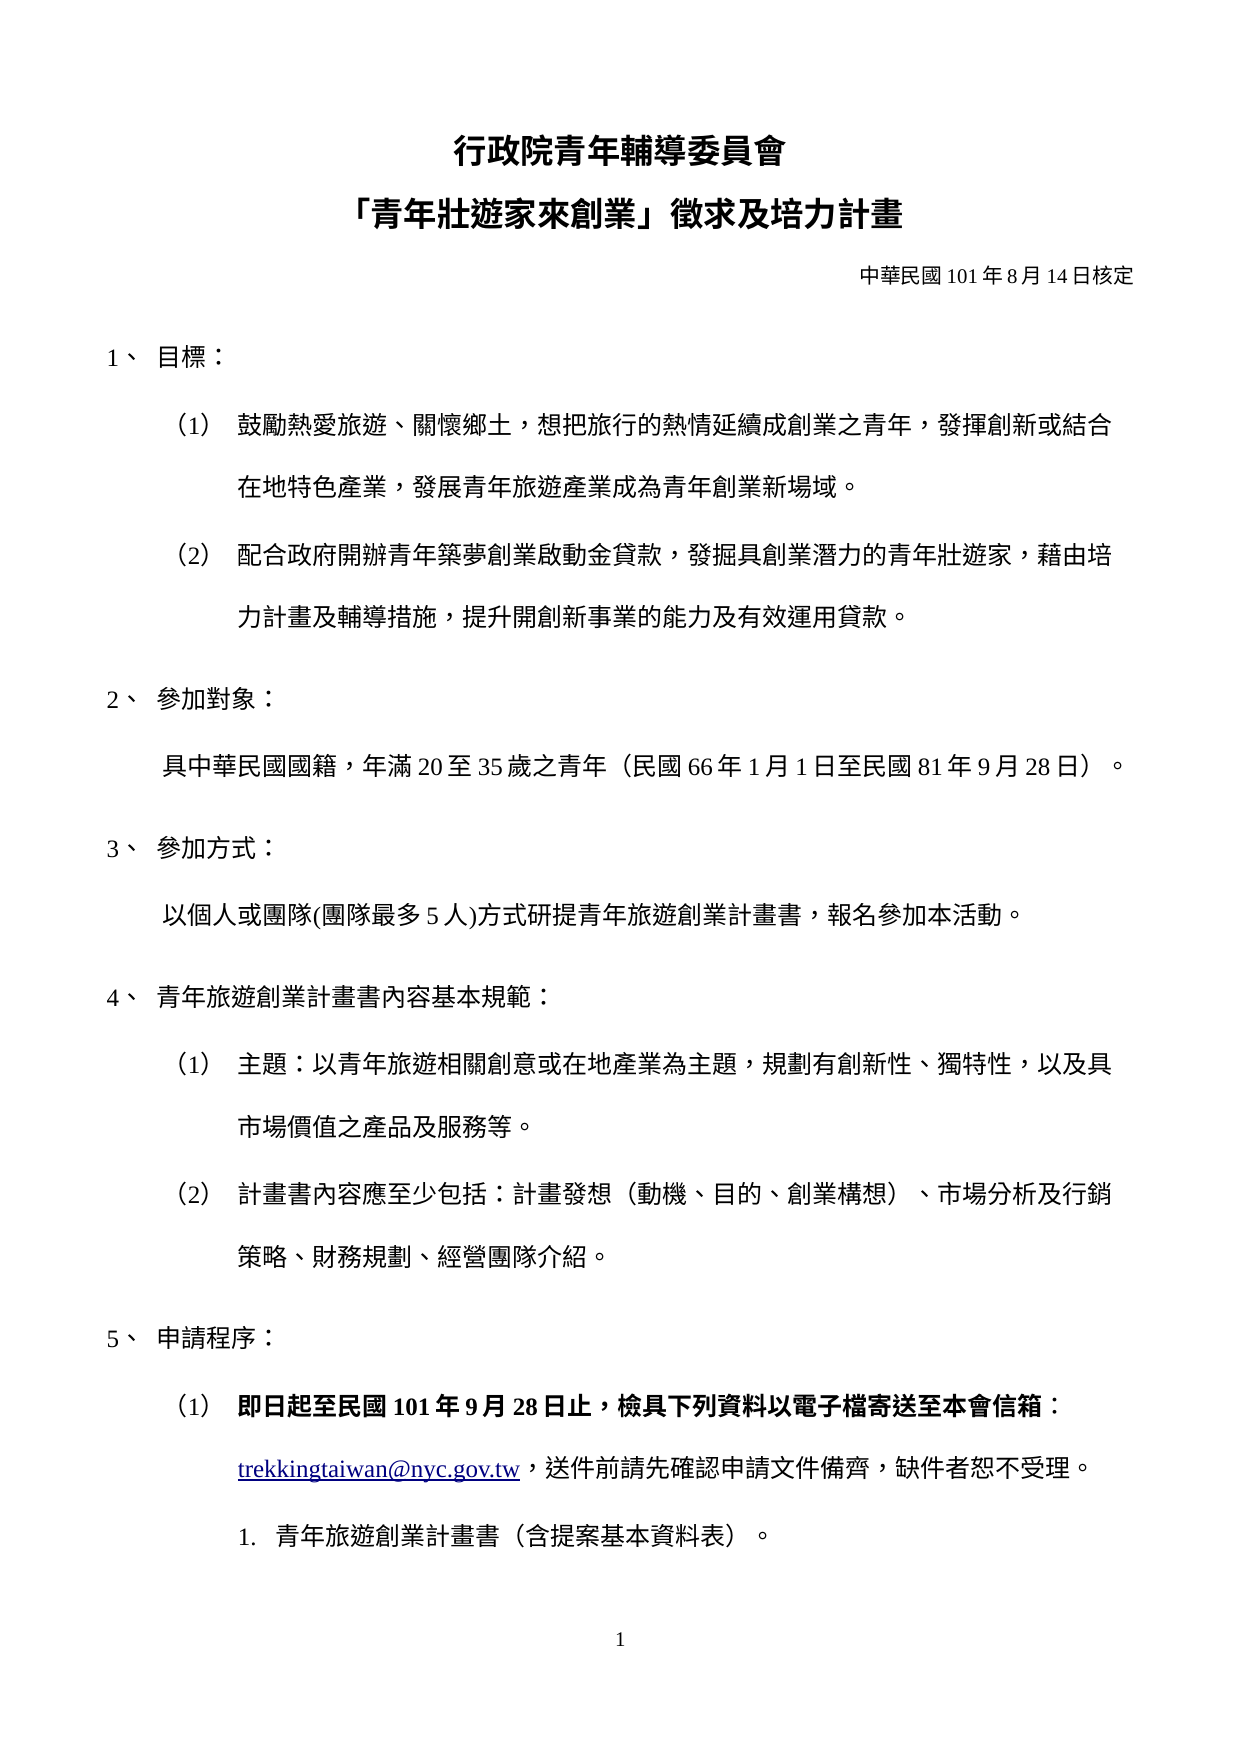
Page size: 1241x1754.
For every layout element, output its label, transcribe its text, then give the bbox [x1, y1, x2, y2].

list 青年旅遊創業計畫書內容基本規範： [106, 953, 1134, 1016]
text 行政院青年輔導委員會 [106, 108, 1134, 170]
list 目標： [106, 314, 1134, 376]
text 「青年壯遊家來創業」徵求及培力計畫 [106, 170, 1134, 233]
list 計畫書內容應至少包括：計畫發想（動機、目的、創業構想）、市場分析及行銷策略、財務規劃、經營團隊介紹。 [163, 1151, 1134, 1276]
list 配合政府開辦青年築夢創業啟動金貸款，發掘具創業潛力的青年壯遊家，藉由培力計畫及輔導措施，提升開創新事業的能力及有效運用貸款。 [163, 512, 1134, 637]
list 即日起至民國101年9月28日止，檢具下列資料以電子檔寄送至本會信箱：trekkingtaiwan@nyc.gov.tw，送件前請先確認申請文件備齊，缺件者恕不受理。 [163, 1363, 1134, 1488]
text 以個人或團隊(團隊最多5人)方式研提青年旅遊創業計畫書，報名參加本活動。 [163, 872, 1134, 935]
text 中華民國101年8月14日核定 [106, 233, 1134, 295]
list 參加方式： [106, 804, 1134, 867]
list 申請程序： [106, 1295, 1134, 1358]
list 參加對象： [106, 656, 1134, 718]
text 具中華民國國籍，年滿20至35歲之青年（民國66年1月1日至民國81年9月28日）。 [163, 723, 1134, 786]
list 主題：以青年旅遊相關創意或在地產業為主題，規劃有創新性、獨特性，以及具市場價值之產品及服務等。 [163, 1021, 1134, 1146]
list 青年旅遊創業計畫書（含提案基本資料表）。 [238, 1493, 1134, 1556]
list 鼓勵熱愛旅遊、關懷鄉土，想把旅行的熱情延續成創業之青年，發揮創新或結合在地特色產業，發展青年旅遊產業成為青年創業新場域。 [163, 382, 1134, 507]
